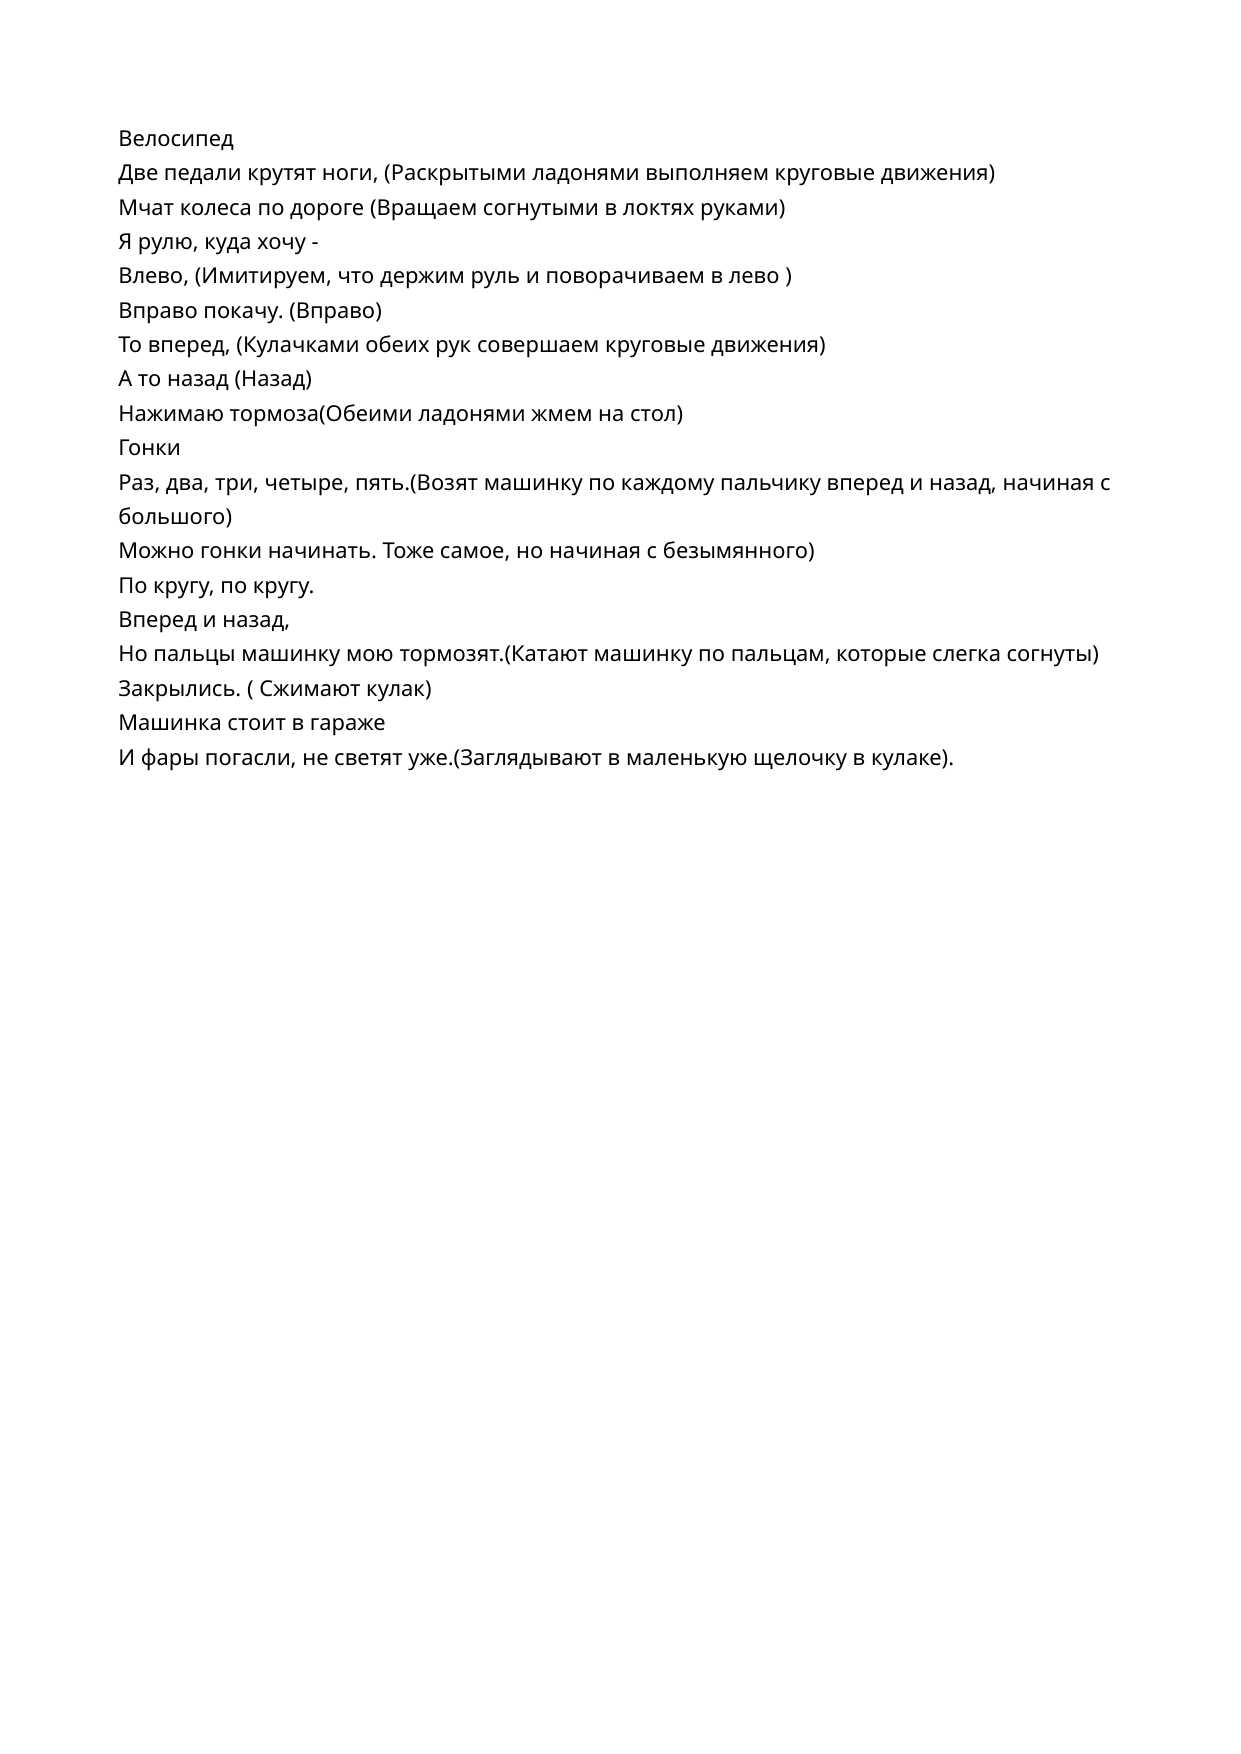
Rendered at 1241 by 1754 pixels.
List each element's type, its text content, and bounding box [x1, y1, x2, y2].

text Вперед и назад, [118, 599, 1122, 634]
text То вперед, (Кулачками обеих рук совершаем круговые движения) [118, 324, 1122, 359]
text Вправо покачу. (Вправо) [118, 290, 1122, 324]
text Можно гонки начинать. Тоже самое, но начиная с безымянного) [118, 531, 1122, 565]
text Влево, (Имитируем, что держим руль и поворачиваем в лево ) [118, 256, 1122, 290]
text Закрылись. ( Сжимают кулак) [118, 668, 1122, 702]
text По кругу, по кругу. [118, 565, 1122, 599]
text И фары погасли, не светят уже.(Заглядывают в маленькую щелочку в кулаке). [118, 737, 1122, 771]
text Но пальцы машинку мою тормозят.(Катают машинку по пальцам, которые слегка согнуты) [118, 634, 1122, 668]
text Мчат колеса по дороге (Вращаем согнутыми в локтях руками) [118, 187, 1122, 221]
text Две педали крутят ноги, (Раскрытыми ладонями выполняем круговые движения) [118, 152, 1122, 187]
text Велосипед [118, 118, 1122, 152]
text Гонки [118, 427, 1122, 462]
text Раз, два, три, четыре, пять.(Возят машинку по каждому пальчику вперед и назад, начиная с большого) [118, 462, 1122, 531]
text А то назад (Назад) [118, 359, 1122, 393]
text Я рулю, куда хочу - [118, 221, 1122, 256]
text Машинка стоит в гараже [118, 702, 1122, 737]
text Нажимаю тормоза(Обеими ладонями жмем на стол) [118, 393, 1122, 427]
